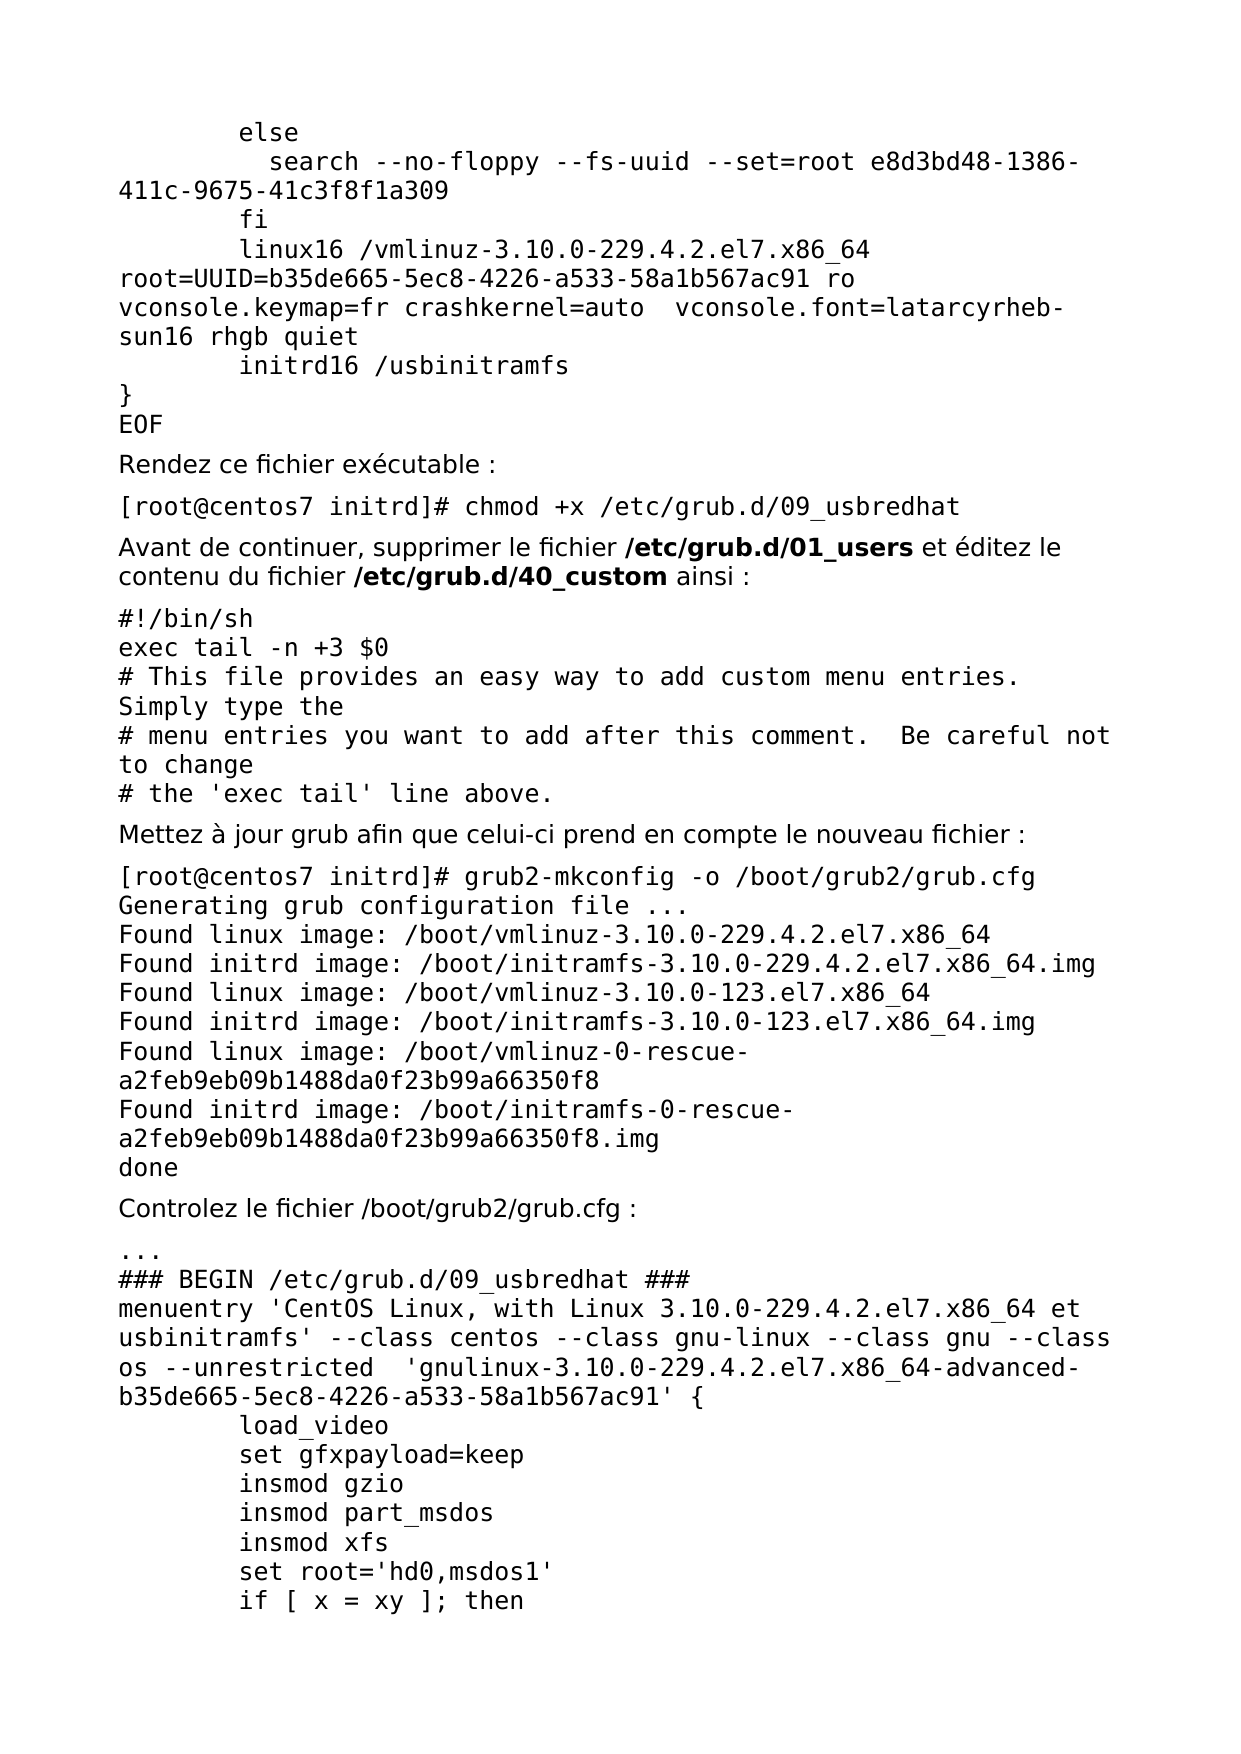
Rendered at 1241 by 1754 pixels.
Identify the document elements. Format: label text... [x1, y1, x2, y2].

text Controlez le fichier /boot/grub2/grub.cfg : [118, 1194, 1122, 1223]
text ... ### BEGIN /etc/grub.d/09_usbredhat ### menuentry 'CentOS Linux, with Linux 3.10.0-229.4.2.el7.x86_64 et usbinitramfs' --class centos --class gnu-linux --class gnu --class os --unrestricted 'gnulinux-3.10.0-229.4.2.el7.x86_64-advanced-b35de665-5ec8-4226-a533-58a1b567ac91' { load_video set gfxpayload=keep insmod gzio insmod part_msdos insmod xfs set root='hd0,msdos1' if [ x = xy ]; then [118, 1236, 1122, 1615]
text Rendez ce fichier exécutable : [118, 451, 1122, 480]
text Mettez à jour grub afin que celui-ci prend en compte le nouveau fichier : [118, 820, 1122, 849]
text Avant de continuer, supprimer le fichier /etc/grub.d/01_users et éditez le contenu du fichier /etc/grub.d/40_custom ainsi : [118, 533, 1122, 592]
text #!/bin/sh exec tail -n +3 $0 # This file provides an easy way to add custom menu entries. Simply type the # menu entries you want to add after this comment. Be careful not to change # the 'exec tail' line above. [118, 604, 1122, 808]
text [root@centos7 initrd]# chmod +x /etc/grub.d/09_usbredhat [118, 492, 1122, 522]
text else search --no-floppy --fs-uuid --set=root e8d3bd48-1386-411c-9675-41c3f8f1a309 fi linux16 /vmlinuz-3.10.0-229.4.2.el7.x86_64 root=UUID=b35de665-5ec8-4226-a533-58a1b567ac91 ro vconsole.keymap=fr crashkernel=auto vconsole.font=latarcyrheb-sun16 rhgb quiet initrd16 /usbinitramfs } EOF [118, 118, 1122, 439]
text [root@centos7 initrd]# grub2-mkconfig -o /boot/grub2/grub.cfg Generating grub configuration file ... Found linux image: /boot/vmlinuz-3.10.0-229.4.2.el7.x86_64 Found initrd image: /boot/initramfs-3.10.0-229.4.2.el7.x86_64.img Found linux image: /boot/vmlinuz-3.10.0-123.el7.x86_64 Found initrd image: /boot/initramfs-3.10.0-123.el7.x86_64.img Found linux image: /boot/vmlinuz-0-rescue-a2feb9eb09b1488da0f23b99a66350f8 Found initrd image: /boot/initramfs-0-rescue-a2feb9eb09b1488da0f23b99a66350f8.img done [118, 862, 1122, 1183]
